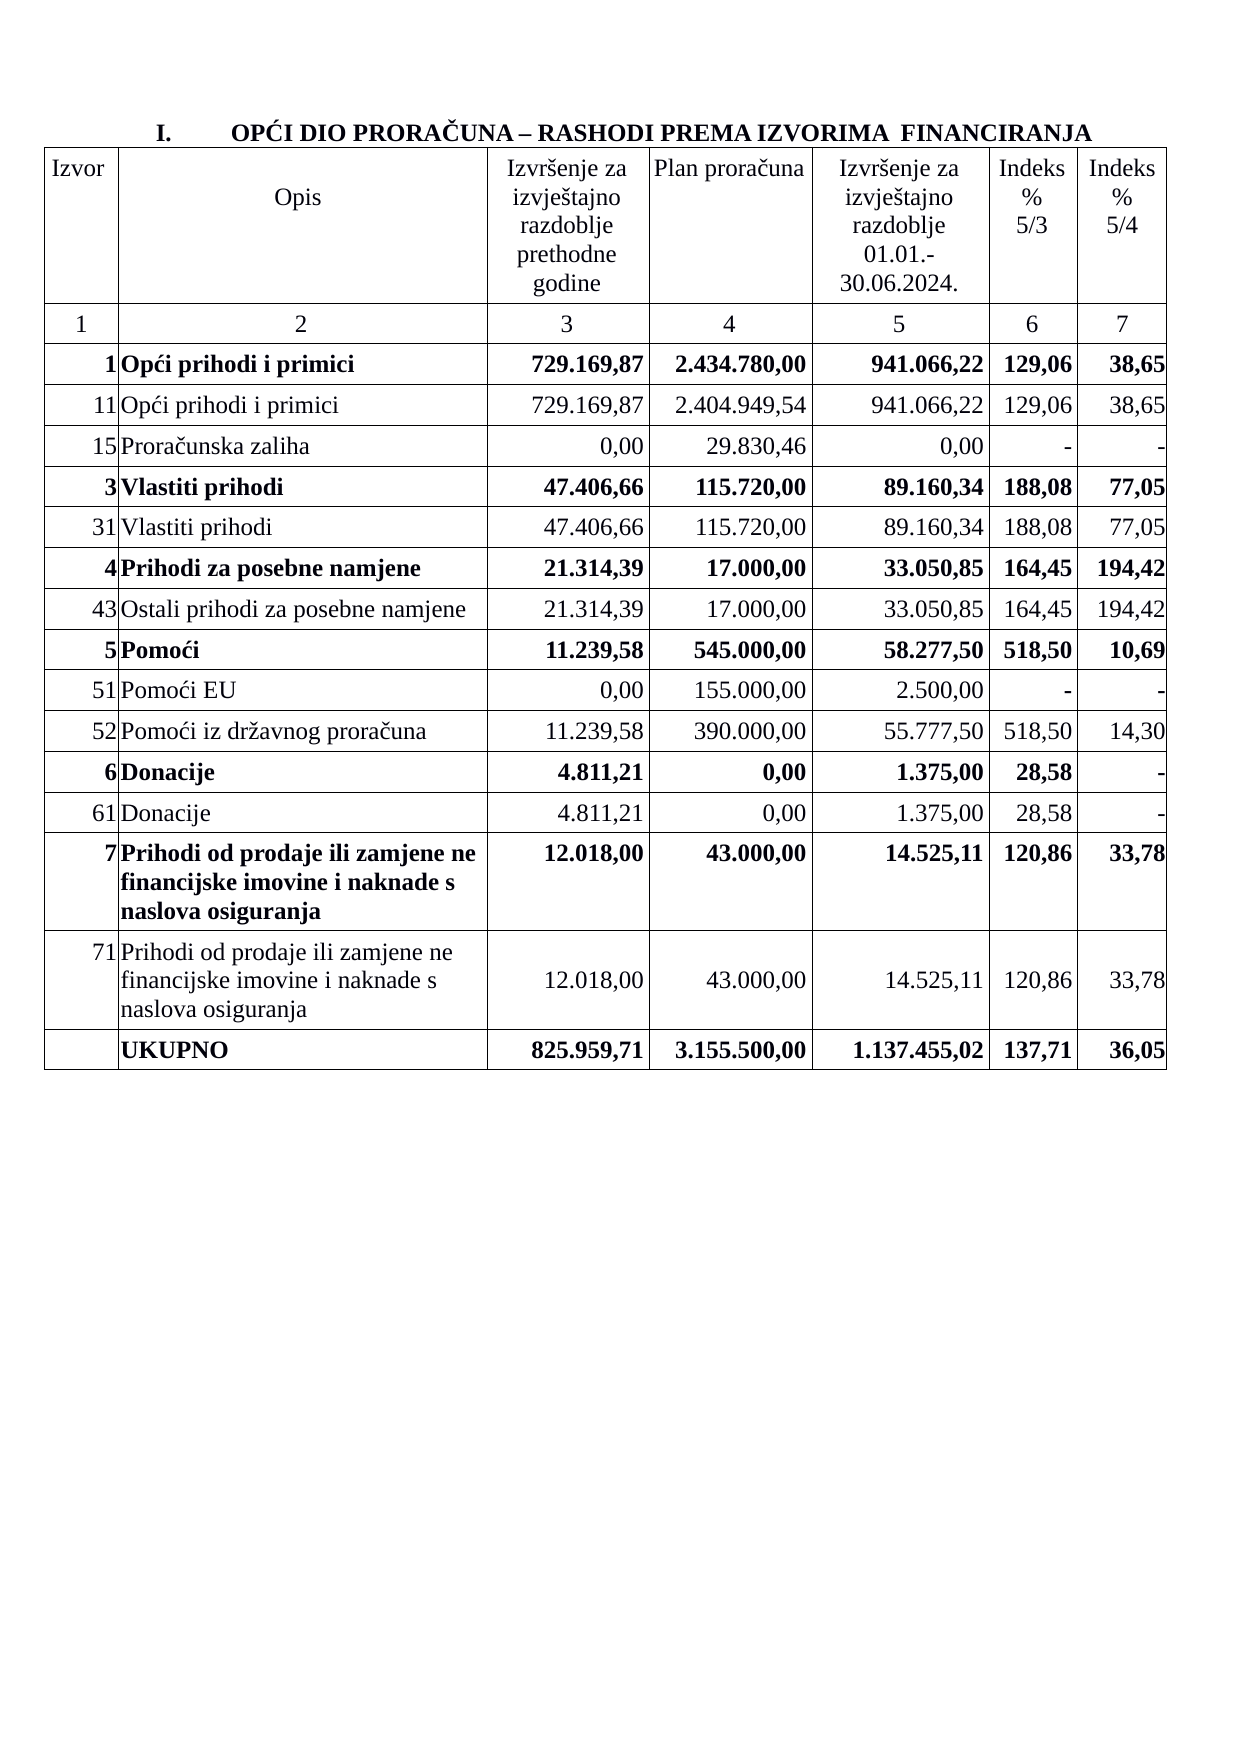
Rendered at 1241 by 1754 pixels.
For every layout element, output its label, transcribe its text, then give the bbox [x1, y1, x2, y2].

table_header Izvršenje za izvještajno razdoblje prethodne godine [488, 148, 649, 303]
table_cell 941.066,22 [813, 344, 989, 384]
table_header Izvršenje za izvještajno razdoblje 01.01.-30.06.2024. [813, 148, 989, 303]
table_cell Opći prihodi i primici [119, 385, 487, 425]
table_cell 10,69 [1078, 630, 1166, 669]
table_cell 729.169,87 [488, 385, 649, 425]
table_cell 38,65 [1078, 385, 1166, 425]
table_cell - [1078, 752, 1166, 791]
table_cell Vlastiti prihodi [119, 507, 487, 547]
table_cell 3 [488, 304, 649, 343]
table_cell 4.811,21 [488, 793, 649, 832]
table_cell 6 [990, 304, 1077, 343]
table_cell 2 [119, 304, 487, 343]
table_cell - [990, 670, 1077, 710]
table_cell [45, 1030, 118, 1069]
table_cell 115.720,00 [650, 467, 812, 506]
table_cell - [1078, 426, 1166, 466]
table_cell 0,00 [813, 426, 989, 466]
table_cell 17.000,00 [650, 548, 812, 588]
table_cell 89.160,34 [813, 507, 989, 547]
table_cell 12.018,00 [488, 833, 649, 930]
table_cell 194,42 [1078, 589, 1166, 628]
table_cell 11.239,58 [488, 711, 649, 751]
table_cell - [1078, 793, 1166, 832]
table_cell 15 [45, 426, 118, 466]
table_cell 7 [1078, 304, 1166, 343]
table_cell 2.500,00 [813, 670, 989, 710]
table_cell 194,42 [1078, 548, 1166, 588]
table_cell - [1078, 670, 1166, 710]
table_header Plan proračuna [650, 148, 812, 303]
table_cell 33.050,85 [813, 589, 989, 628]
table_cell 0,00 [650, 752, 812, 791]
table_cell 164,45 [990, 589, 1077, 628]
table_cell Donacije [119, 793, 487, 832]
table_cell 38,65 [1078, 344, 1166, 384]
table_cell 61 [45, 793, 118, 832]
table_cell 1.375,00 [813, 793, 989, 832]
table_cell 31 [45, 507, 118, 547]
table_cell 115.720,00 [650, 507, 812, 547]
table_cell 6 [45, 752, 118, 791]
table_cell 29.830,46 [650, 426, 812, 466]
table_cell 0,00 [488, 426, 649, 466]
table_cell 137,71 [990, 1030, 1077, 1069]
table_header Indeks % 5/3 [990, 148, 1077, 303]
table_cell 14.525,11 [813, 833, 989, 930]
table_cell 89.160,34 [813, 467, 989, 506]
table_cell 164,45 [990, 548, 1077, 588]
table_cell 52 [45, 711, 118, 751]
table_cell 33.050,85 [813, 548, 989, 588]
table_cell 47.406,66 [488, 467, 649, 506]
table_cell 941.066,22 [813, 385, 989, 425]
table_cell 3.155.500,00 [650, 1030, 812, 1069]
table_cell 188,08 [990, 467, 1077, 506]
table_cell 1.375,00 [813, 752, 989, 791]
table_cell 77,05 [1078, 467, 1166, 506]
table_header Izvor [45, 148, 118, 303]
table_cell 2.404.949,54 [650, 385, 812, 425]
table_cell Pomoći iz državnog proračuna [119, 711, 487, 751]
table_cell 825.959,71 [488, 1030, 649, 1069]
table_cell 11.239,58 [488, 630, 649, 669]
table_cell - [990, 426, 1077, 466]
table_cell 77,05 [1078, 507, 1166, 547]
table_cell 155.000,00 [650, 670, 812, 710]
table_cell Pomoći [119, 630, 487, 669]
table_cell 36,05 [1078, 1030, 1166, 1069]
table_cell 21.314,39 [488, 589, 649, 628]
table_cell 3 [45, 467, 118, 506]
table_cell 188,08 [990, 507, 1077, 547]
table_cell 51 [45, 670, 118, 710]
table_cell 1.137.455,02 [813, 1030, 989, 1069]
table_cell 14,30 [1078, 711, 1166, 751]
table_cell 2.434.780,00 [650, 344, 812, 384]
table_cell 129,06 [990, 344, 1077, 384]
table_cell 7 [45, 833, 118, 930]
table_cell 33,78 [1078, 931, 1166, 1028]
table_cell 4 [650, 304, 812, 343]
list OPĆI DIO PRORAČUNA – RASHODI PREMA IZVORIMA FINANCIRANJA [156, 118, 1122, 147]
table_cell 47.406,66 [488, 507, 649, 547]
table_cell 17.000,00 [650, 589, 812, 628]
table_header Opis [119, 148, 487, 303]
table_cell 518,50 [990, 630, 1077, 669]
table_cell 129,06 [990, 385, 1077, 425]
table_cell Donacije [119, 752, 487, 791]
table_cell 0,00 [650, 793, 812, 832]
table_header Indeks % 5/4 [1078, 148, 1166, 303]
table_cell UKUPNO [119, 1030, 487, 1069]
table_cell 5 [45, 630, 118, 669]
table_cell 12.018,00 [488, 931, 649, 1028]
table_cell Prihodi od prodaje ili zamjene ne financijske imovine i naknade s naslova osiguranja [119, 833, 487, 930]
table_cell 55.777,50 [813, 711, 989, 751]
table_cell 1 [45, 304, 118, 343]
table_cell 4 [45, 548, 118, 588]
table_cell 71 [45, 931, 118, 1028]
table_cell Ostali prihodi za posebne namjene [119, 589, 487, 628]
table_cell 33,78 [1078, 833, 1166, 930]
table_cell 21.314,39 [488, 548, 649, 588]
table_cell Vlastiti prihodi [119, 467, 487, 506]
table_cell Prihodi za posebne namjene [119, 548, 487, 588]
table_cell 28,58 [990, 793, 1077, 832]
table_cell 0,00 [488, 670, 649, 710]
table_cell 58.277,50 [813, 630, 989, 669]
table_cell 545.000,00 [650, 630, 812, 669]
table_cell 518,50 [990, 711, 1077, 751]
table_cell 120,86 [990, 833, 1077, 930]
table_cell 43.000,00 [650, 931, 812, 1028]
table_cell 28,58 [990, 752, 1077, 791]
table_cell Proračunska zaliha [119, 426, 487, 466]
table_cell Prihodi od prodaje ili zamjene ne financijske imovine i naknade s naslova osiguranja [119, 931, 487, 1028]
table_cell 11 [45, 385, 118, 425]
table_cell Opći prihodi i primici [119, 344, 487, 384]
table_cell 729.169,87 [488, 344, 649, 384]
table_cell Pomoći EU [119, 670, 487, 710]
table_cell 5 [813, 304, 989, 343]
table_cell 120,86 [990, 931, 1077, 1028]
table_cell 43 [45, 589, 118, 628]
table_cell 14.525,11 [813, 931, 989, 1028]
table_cell 1 [45, 344, 118, 384]
table_cell 43.000,00 [650, 833, 812, 930]
table_cell 390.000,00 [650, 711, 812, 751]
table_cell 4.811,21 [488, 752, 649, 791]
